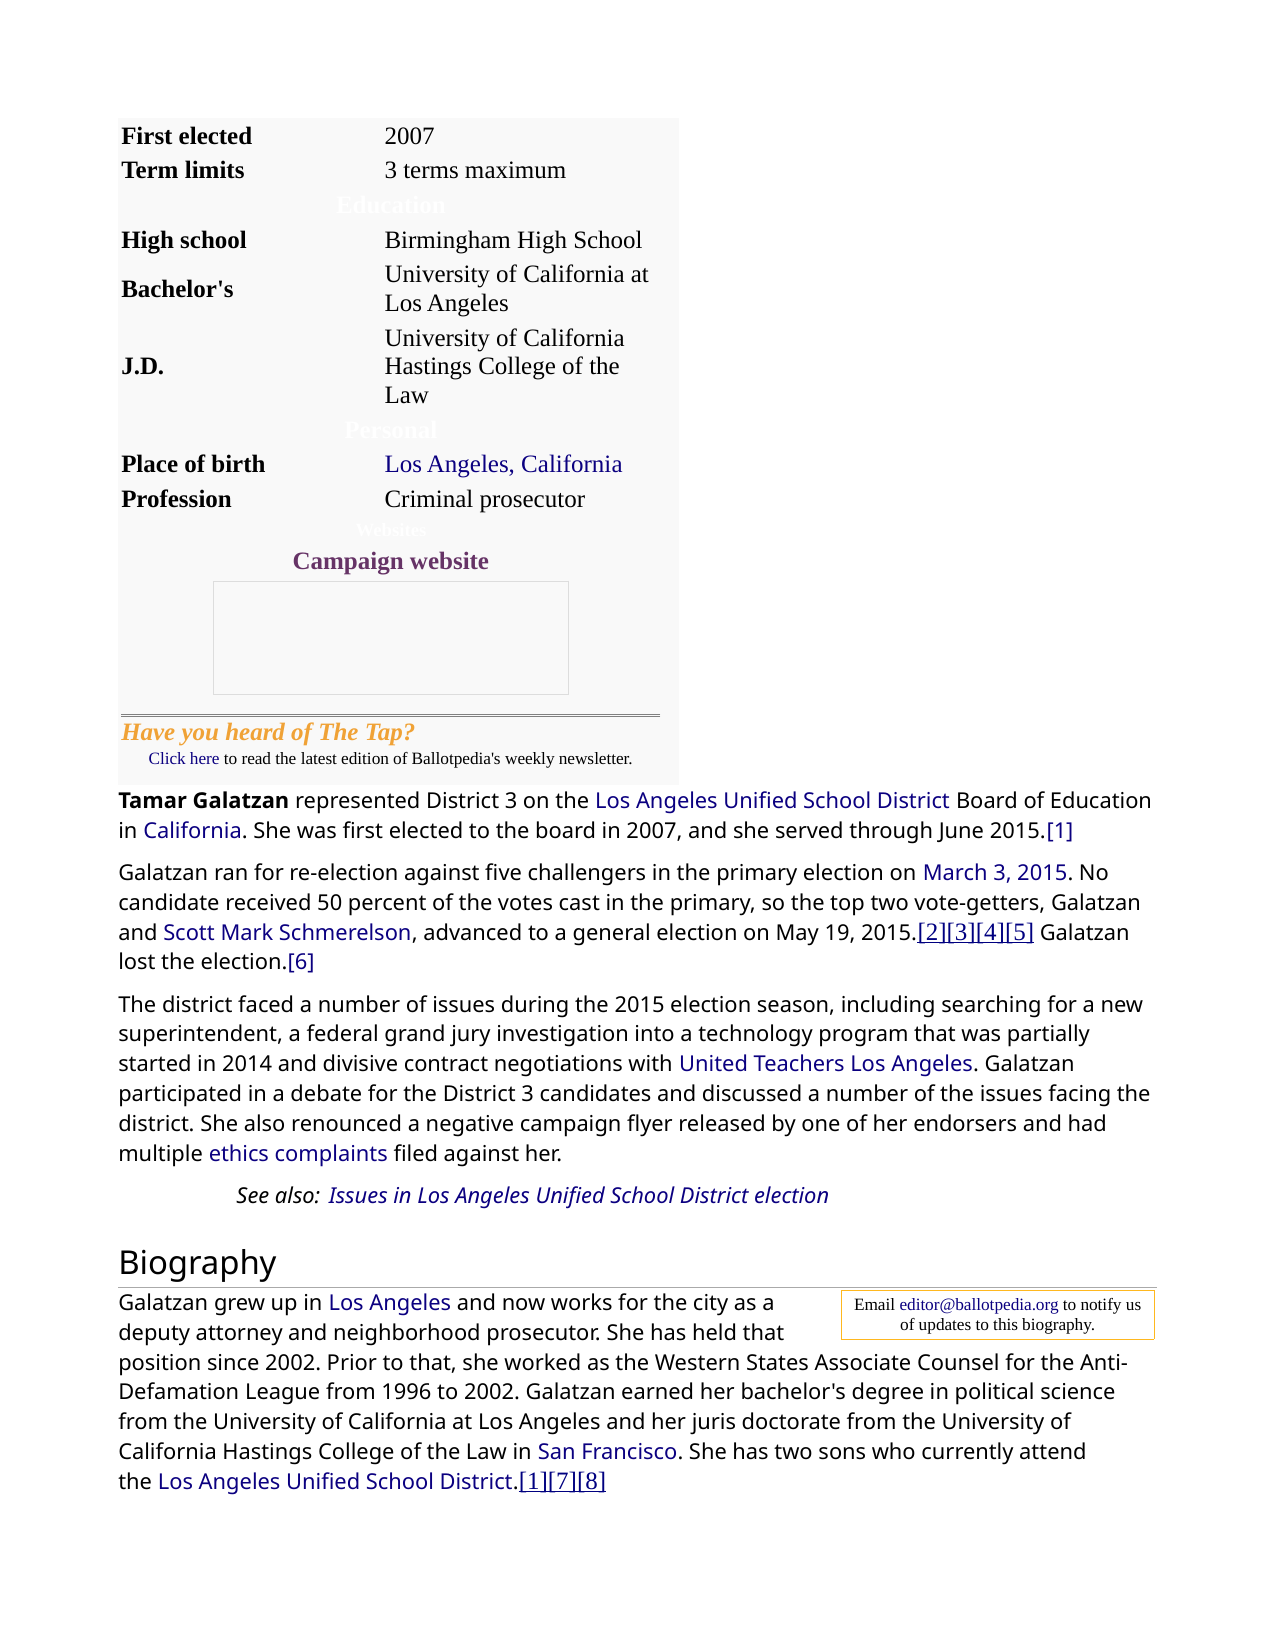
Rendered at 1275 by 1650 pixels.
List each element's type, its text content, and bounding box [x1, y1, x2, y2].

table_cell [663, 412, 679, 446]
table_cell [663, 543, 679, 578]
table_cell University of California at Los Angeles [381, 256, 663, 320]
table_cell 2007 [381, 118, 663, 153]
table_cell Education [118, 187, 663, 222]
table_cell Birmingham High School [381, 222, 663, 256]
table_cell J.D. [118, 320, 381, 412]
text Tamar Galatzan represented District 3 on the Los Angeles Unified School District Board of Education in California. She was first elected to the board in 2007, and she served through June 2015.[1] [118, 785, 1157, 844]
table_cell Los Angeles, California [381, 446, 663, 481]
table_cell [663, 578, 679, 697]
table_cell Bachelor's [118, 256, 381, 320]
text Galatzan ran for re-election against five challengers in the primary election on March 3, 2015. No candidate received 50 percent of the votes cast in the primary, so the top two vote-getters, Galatzan and Scott Mark Schmerelson, advanced to a general election on May 19, 2015.[2][3][4][5] Galatzan lost the election.[6] [118, 857, 1157, 976]
table_cell [118, 578, 663, 697]
table_cell [663, 697, 679, 774]
table_cell [663, 187, 679, 222]
subtitle Biography [118, 1239, 1157, 1287]
text Galatzan grew up in Los Angeles and now works for the city as a deputy attorney and neighborhood prosecutor. She has held that position since 2002. Prior to that, she worked as the Western States Associate Counsel for the Anti-Defamation League from 1996 to 2002. Galatzan earned her bachelor's degree in political science from the University of California at Los Angeles and her juris doctorate from the University of California Hastings College of the Law in San Francisco. She has two sons who currently attend the Los Angeles Unified School District.[1][7][8] [118, 1288, 1157, 1495]
table_cell Personal [118, 412, 663, 446]
text The district faced a number of issues during the 2015 election season, including searching for a new superintendent, a federal grand jury investigation into a technology program that was partially started in 2014 and divisive contract negotiations with United Teachers Los Angeles. Galatzan participated in a debate for the District 3 candidates and discussed a number of the issues facing the district. She also renounced a negative campaign flyer released by one of her endorsers and had multiple ethics complaints filed against her. [118, 989, 1157, 1167]
table_cell Have you heard of The Tap? Click here to read the latest edition of Ballotpedia's weekly newsletter. [118, 697, 663, 774]
table_cell High school [118, 222, 381, 256]
text Email editor@ballotpedia.org to notify us of updates to this biography. [846, 1295, 1149, 1334]
table_cell [663, 153, 679, 187]
table_cell [663, 446, 679, 481]
table_cell [118, 774, 663, 785]
table_cell [663, 222, 679, 256]
table_cell Websites [118, 516, 663, 543]
table_cell [663, 481, 679, 516]
table_cell Profession [118, 481, 381, 516]
table_cell [663, 516, 679, 543]
table_cell [663, 256, 679, 320]
table_cell [663, 774, 679, 785]
table_cell University of California Hastings College of the Law [381, 320, 663, 412]
table_cell Place of birth [118, 446, 381, 481]
table_cell [663, 118, 679, 153]
table_cell First elected [118, 118, 381, 153]
table_cell Criminal prosecutor [381, 481, 663, 516]
table_cell Term limits [118, 153, 381, 187]
list See also: Issues in Los Angeles Unified School District election [236, 1180, 1157, 1210]
table_cell [663, 320, 679, 412]
table_cell 3 terms maximum [381, 153, 663, 187]
table_cell Campaign website [118, 543, 663, 578]
